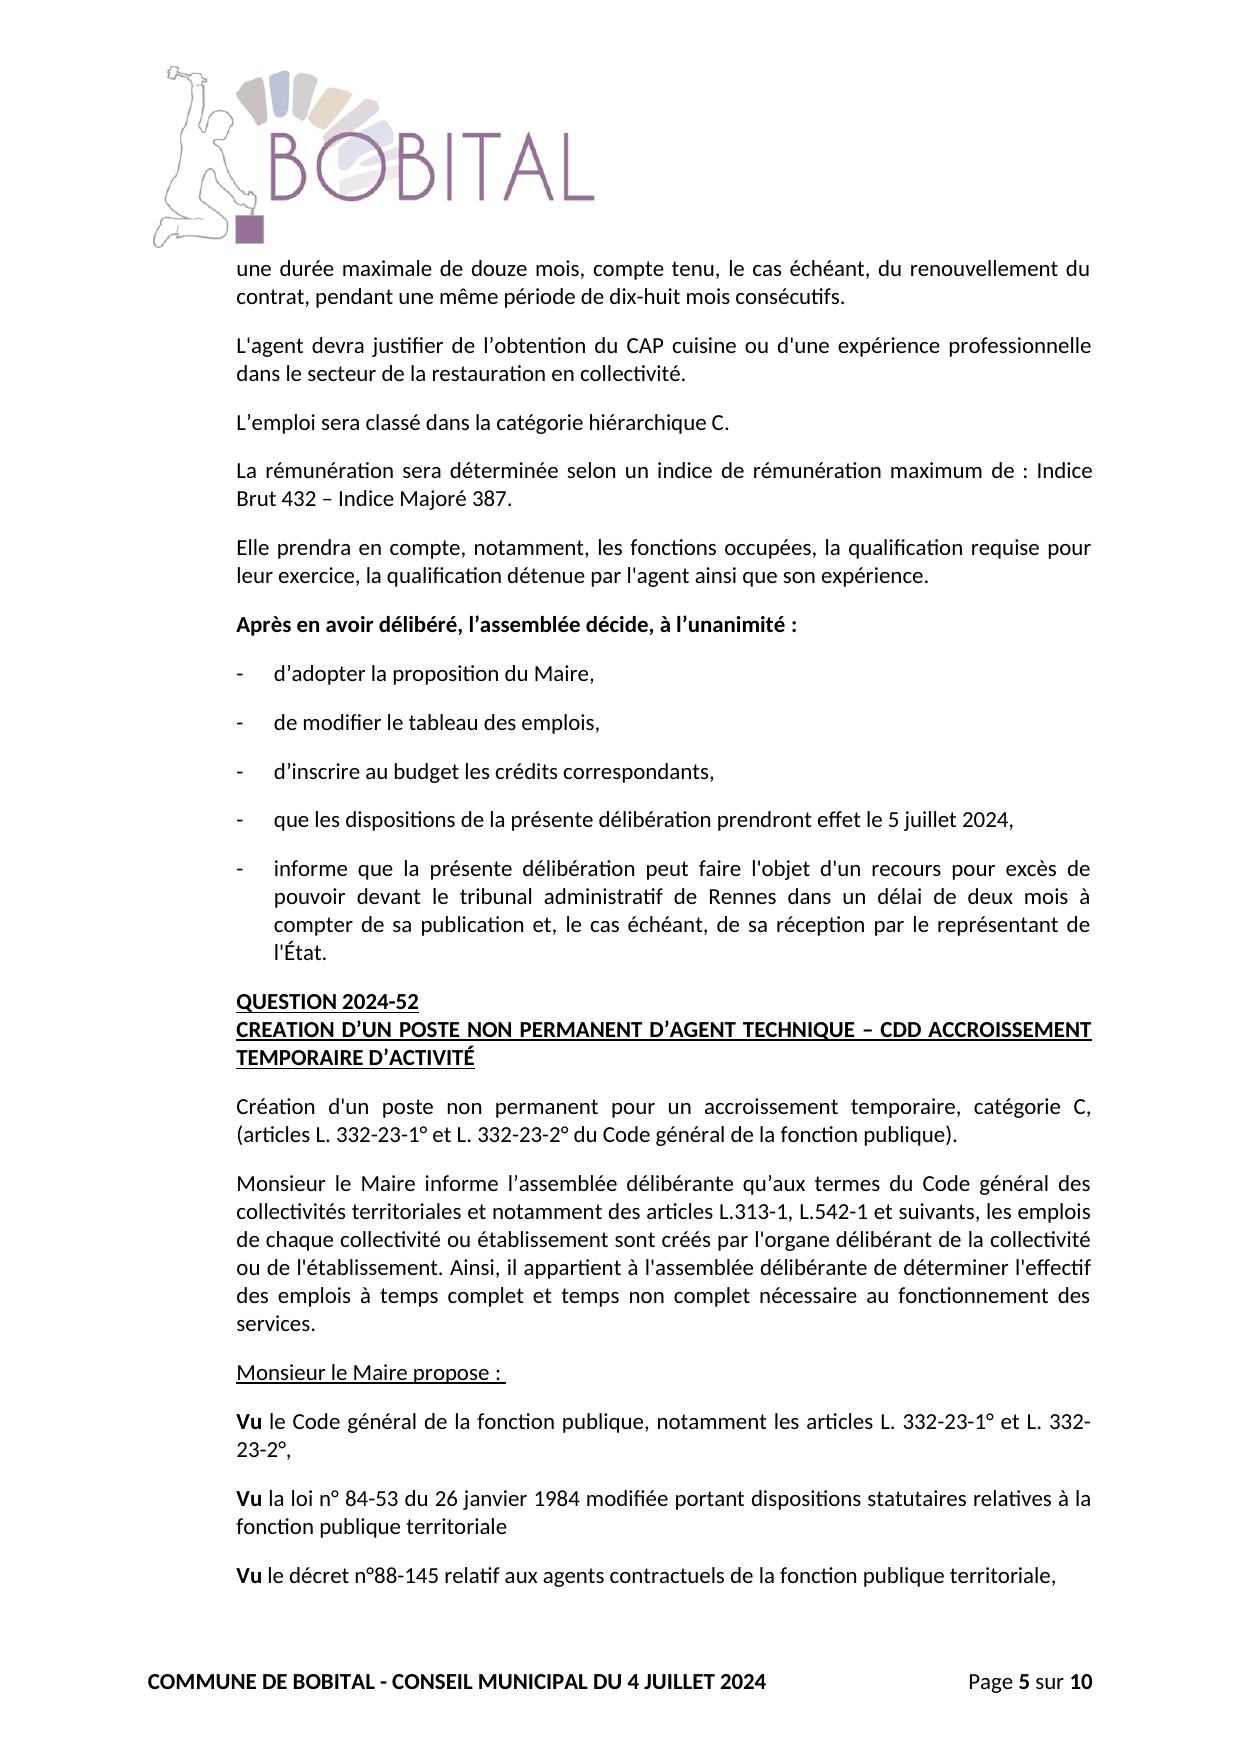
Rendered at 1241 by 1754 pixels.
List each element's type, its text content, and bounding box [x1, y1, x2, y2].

list de modifier le tableau des emplois, [236, 708, 1093, 736]
text QUESTION 2024-52 [236, 987, 1093, 1015]
text Vu le Code général de la fonction publique, notamment les articles L. 332-23-1° et L. 332-23-2°, [236, 1407, 1093, 1463]
text CREATION D’UN POSTE NON PERMANENT D’AGENT TECHNIQUE – CDD ACCROISSEMENT TEMPORAIRE D’ACTIVITÉ [236, 1015, 1093, 1071]
list d’adopter la proposition du Maire, [236, 659, 1093, 687]
text La rémunération sera déterminée selon un indice de rémunération maximum de : Indice Brut 432 – Indice Majoré 387. [236, 456, 1093, 512]
text Vu le décret n°88-145 relatif aux agents contractuels de la fonction publique territoriale, [236, 1561, 1093, 1589]
text Monsieur le Maire propose : [236, 1358, 1093, 1386]
list que les dispositions de la présente délibération prendront effet le 5 juillet 2024, [236, 806, 1093, 834]
text Vu la loi n° 84-53 du 26 janvier 1984 modifiée portant dispositions statutaires relatives à la fonction publique territoriale [236, 1484, 1093, 1540]
text Elle prendra en compte, notamment, les fonctions occupées, la qualification requise pour leur exercice, la qualification détenue par l'agent ainsi que son expérience. [236, 533, 1093, 589]
list d’inscrire au budget les crédits correspondants, [236, 757, 1093, 785]
text Monsieur le Maire informe l’assemblée délibérante qu’aux termes du Code général des collectivités territoriales et notamment des articles L.313-1, L.542-1 et suivants, les emplois de chaque collectivité ou établissement sont créés par l'organe délibérant de la collectivité ou de l'établissement. Ainsi, il appartient à l'assemblée délibérante de déterminer l'effectif des emplois à temps complet et temps non complet nécessaire au fonctionnement des services. [236, 1169, 1093, 1337]
text L'agent devra justifier de l’obtention du CAP cuisine ou d'une expérience professionnelle dans le secteur de la restauration en collectivité. [236, 331, 1093, 387]
text une durée maximale de douze mois, compte tenu, le cas échéant, du renouvellement du contrat, pendant une même période de dix-huit mois consécutifs. [236, 254, 1093, 310]
list informe que la présente délibération peut faire l'objet d'un recours pour excès de pouvoir devant le tribunal administratif de Rennes dans un délai de deux mois à compter de sa publication et, le cas échéant, de sa réception par le représentant de l'État. [236, 854, 1093, 967]
text Après en avoir délibéré, l’assemblée décide, à l’unanimité : [236, 610, 1093, 638]
text L’emploi sera classé dans la catégorie hiérarchique C. [236, 408, 1093, 436]
picture [149, 60, 603, 253]
text Création d'un poste non permanent pour un accroissement temporaire, catégorie C, (articles L. 332-23-1° et L. 332-23-2° du Code général de la fonction publique). [236, 1092, 1093, 1148]
